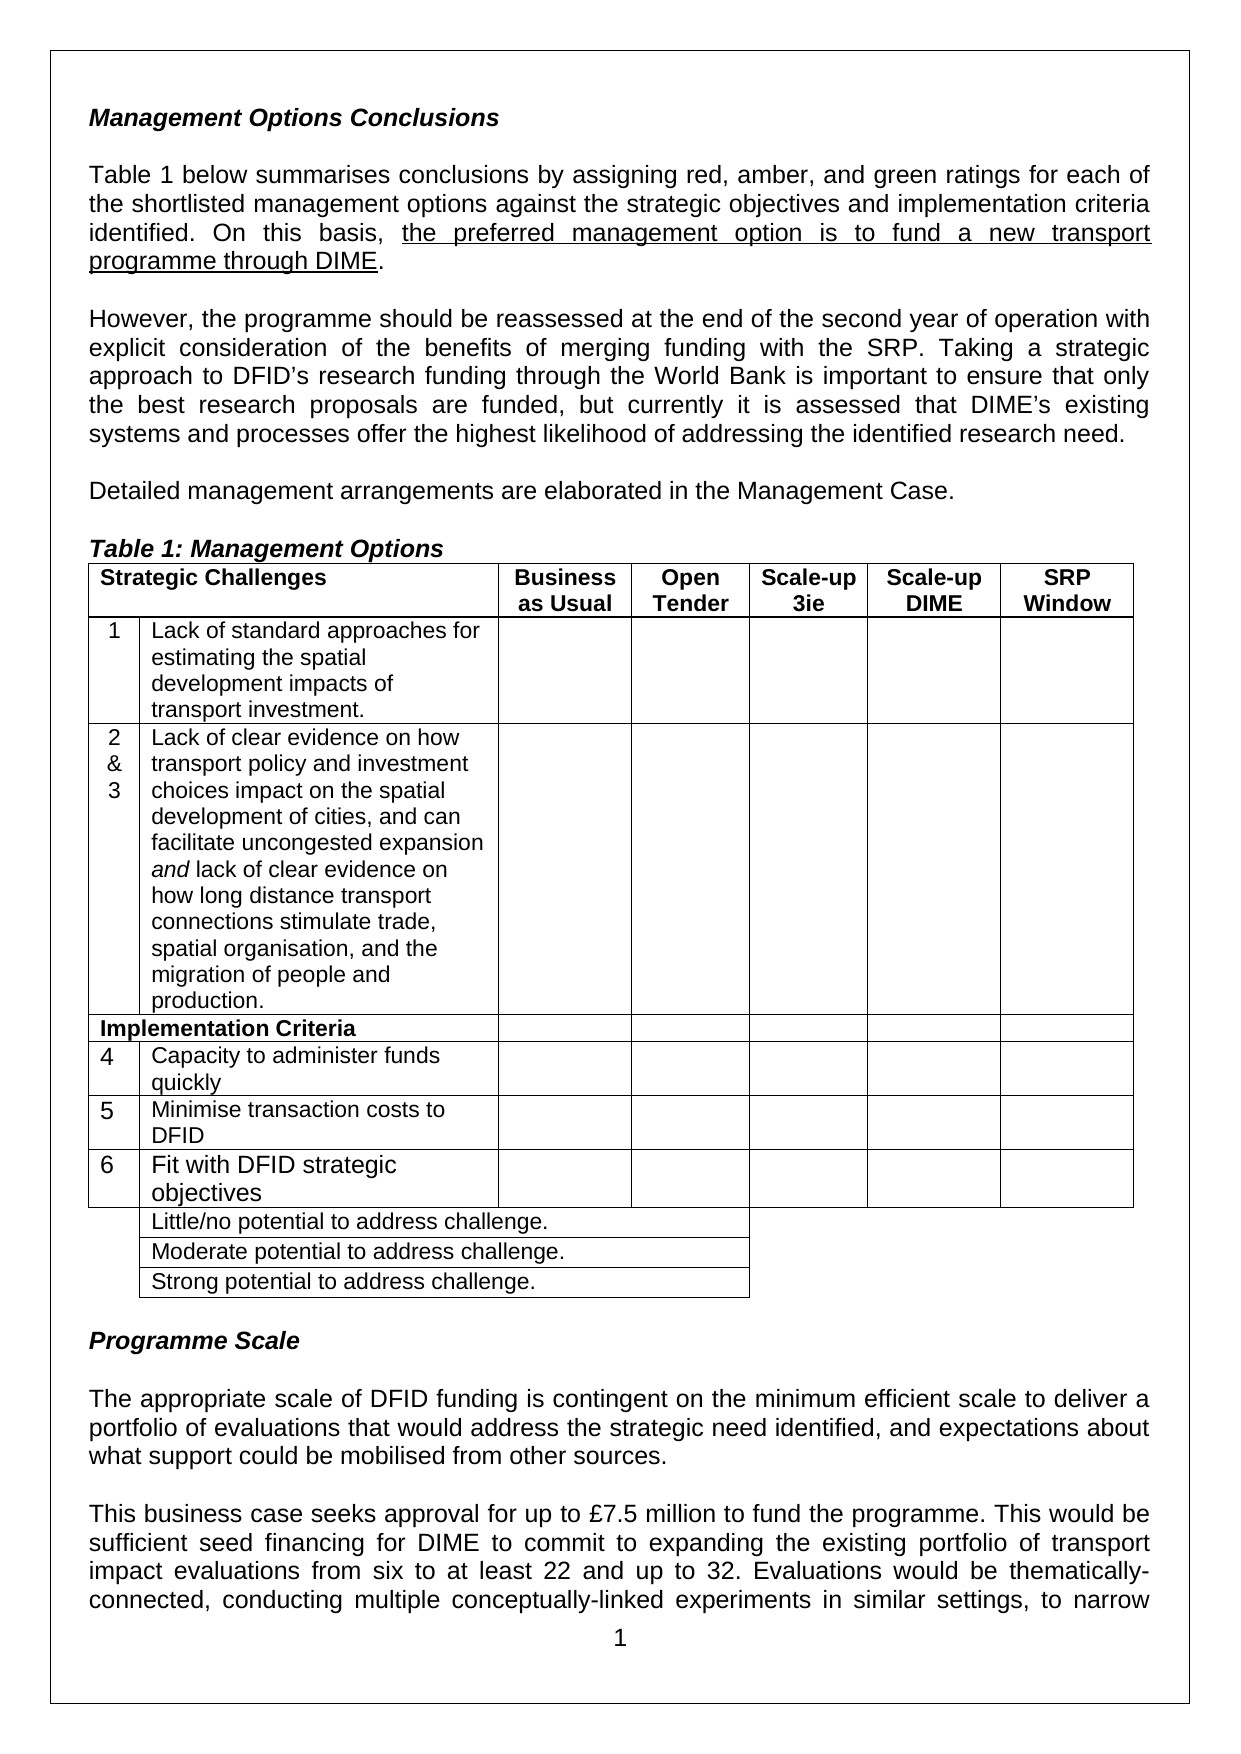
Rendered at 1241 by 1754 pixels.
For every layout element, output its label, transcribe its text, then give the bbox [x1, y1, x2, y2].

table_cell Little/no potential to address challenge. [140, 1208, 749, 1237]
table_cell [499, 724, 631, 1014]
table_header SRP Window [1001, 564, 1133, 616]
table_cell [868, 1208, 1001, 1237]
table_cell [750, 724, 867, 1014]
table_cell [868, 724, 1000, 1014]
table_cell [1001, 1267, 1133, 1297]
table_cell Capacity to administer funds quickly [140, 1042, 498, 1095]
table_cell 6 [89, 1150, 139, 1207]
table_cell [868, 1015, 1000, 1041]
table_cell [1001, 1237, 1133, 1267]
table_cell [632, 618, 749, 723]
table_cell [750, 1237, 868, 1267]
table_cell 4 [89, 1042, 139, 1095]
table_header Open Tender [632, 564, 749, 616]
table_cell [499, 1150, 631, 1207]
table_cell [868, 1237, 1001, 1267]
table_cell [750, 1208, 868, 1237]
table_cell [499, 1015, 631, 1041]
table_cell [750, 618, 867, 723]
text This business case seeks approval for up to £7.5 million to fund the programme. This would be sufficient seed financing for DIME to commit to expanding the existing portfolio of transport impact evaluations from six to at least 22 and up to 32. Evaluations would be thematically-connected, conducting multiple conceptually-linked experiments in similar settings, to narrow [89, 1499, 1152, 1614]
table_cell [750, 1150, 867, 1207]
table_cell [632, 1096, 749, 1149]
table_cell [1001, 1042, 1133, 1095]
table_cell [632, 724, 749, 1014]
table_cell [750, 1042, 867, 1095]
table_cell Moderate potential to address challenge. [140, 1238, 749, 1267]
text The appropriate scale of DFID funding is contingent on the minimum efficient scale to deliver a portfolio of evaluations that would address the strategic need identified, and expectations about what support could be mobilised from other sources. [89, 1384, 1152, 1470]
table_cell 5 [89, 1096, 139, 1149]
table_cell [499, 618, 631, 723]
table_cell [1001, 1150, 1133, 1207]
table_cell [89, 1237, 139, 1267]
table_cell Lack of standard approaches for estimating the spatial development impacts of transport investment. [140, 618, 498, 723]
table_cell [632, 1150, 749, 1207]
table_cell [868, 1096, 1000, 1149]
table_cell [750, 1267, 868, 1297]
table_header Scale-up 3ie [750, 564, 867, 616]
table_header Scale-up DIME [868, 564, 1000, 616]
table_cell Fit with DFID strategic objectives [140, 1150, 498, 1207]
table_cell [632, 1015, 749, 1041]
table_cell [750, 1015, 867, 1041]
text Management Options Conclusions [89, 103, 1152, 131]
table_cell [1001, 618, 1133, 723]
table_cell [868, 1042, 1000, 1095]
table_cell [499, 1042, 631, 1095]
table_cell Implementation Criteria [89, 1015, 498, 1041]
text Table 1 below summarises conclusions by assigning red, amber, and green ratings for each of the shortlisted management options against the strategic objectives and implementation criteria identified. On this basis, the preferred management option is to fund a new transport programme through DIME. [89, 160, 1152, 275]
text Table 1: Management Options [89, 534, 1152, 563]
text Programme Scale [89, 1326, 1152, 1355]
table_cell 1 [89, 618, 139, 723]
text Detailed management arrangements are elaborated in the Management Case. [89, 476, 1152, 505]
table_cell [89, 1267, 139, 1297]
table_cell [89, 1208, 139, 1237]
table_cell Strong potential to address challenge. [140, 1268, 749, 1297]
table_cell [868, 1267, 1001, 1297]
text However, the programme should be reassessed at the end of the second year of operation with explicit consideration of the benefits of merging funding with the SRP. Taking a strategic approach to DFID’s research funding through the World Bank is important to ensure that only the best research proposals are funded, but currently it is assessed that DIME’s existing systems and processes offer the highest likelihood of addressing the identified research need. [89, 304, 1152, 448]
table_cell 2 & 3 [89, 724, 139, 1014]
table_cell [632, 1042, 749, 1095]
table_cell [1001, 1208, 1133, 1237]
table_cell [499, 1096, 631, 1149]
table_cell Minimise transaction costs to DFID [140, 1096, 498, 1149]
table_cell Lack of clear evidence on how transport policy and investment choices impact on the spatial development of cities, and can facilitate uncongested expansion and lack of clear evidence on how long distance transport connections stimulate trade, spatial organisation, and the migration of people and production. [140, 724, 498, 1014]
table_cell [868, 1150, 1000, 1207]
table_cell [1001, 1015, 1133, 1041]
table_cell [750, 1096, 867, 1149]
table_header Business as Usual [499, 564, 631, 616]
table_cell [1001, 724, 1133, 1014]
table_cell [1001, 1096, 1133, 1149]
table_header Strategic Challenges [89, 564, 498, 616]
table_cell [868, 618, 1000, 723]
